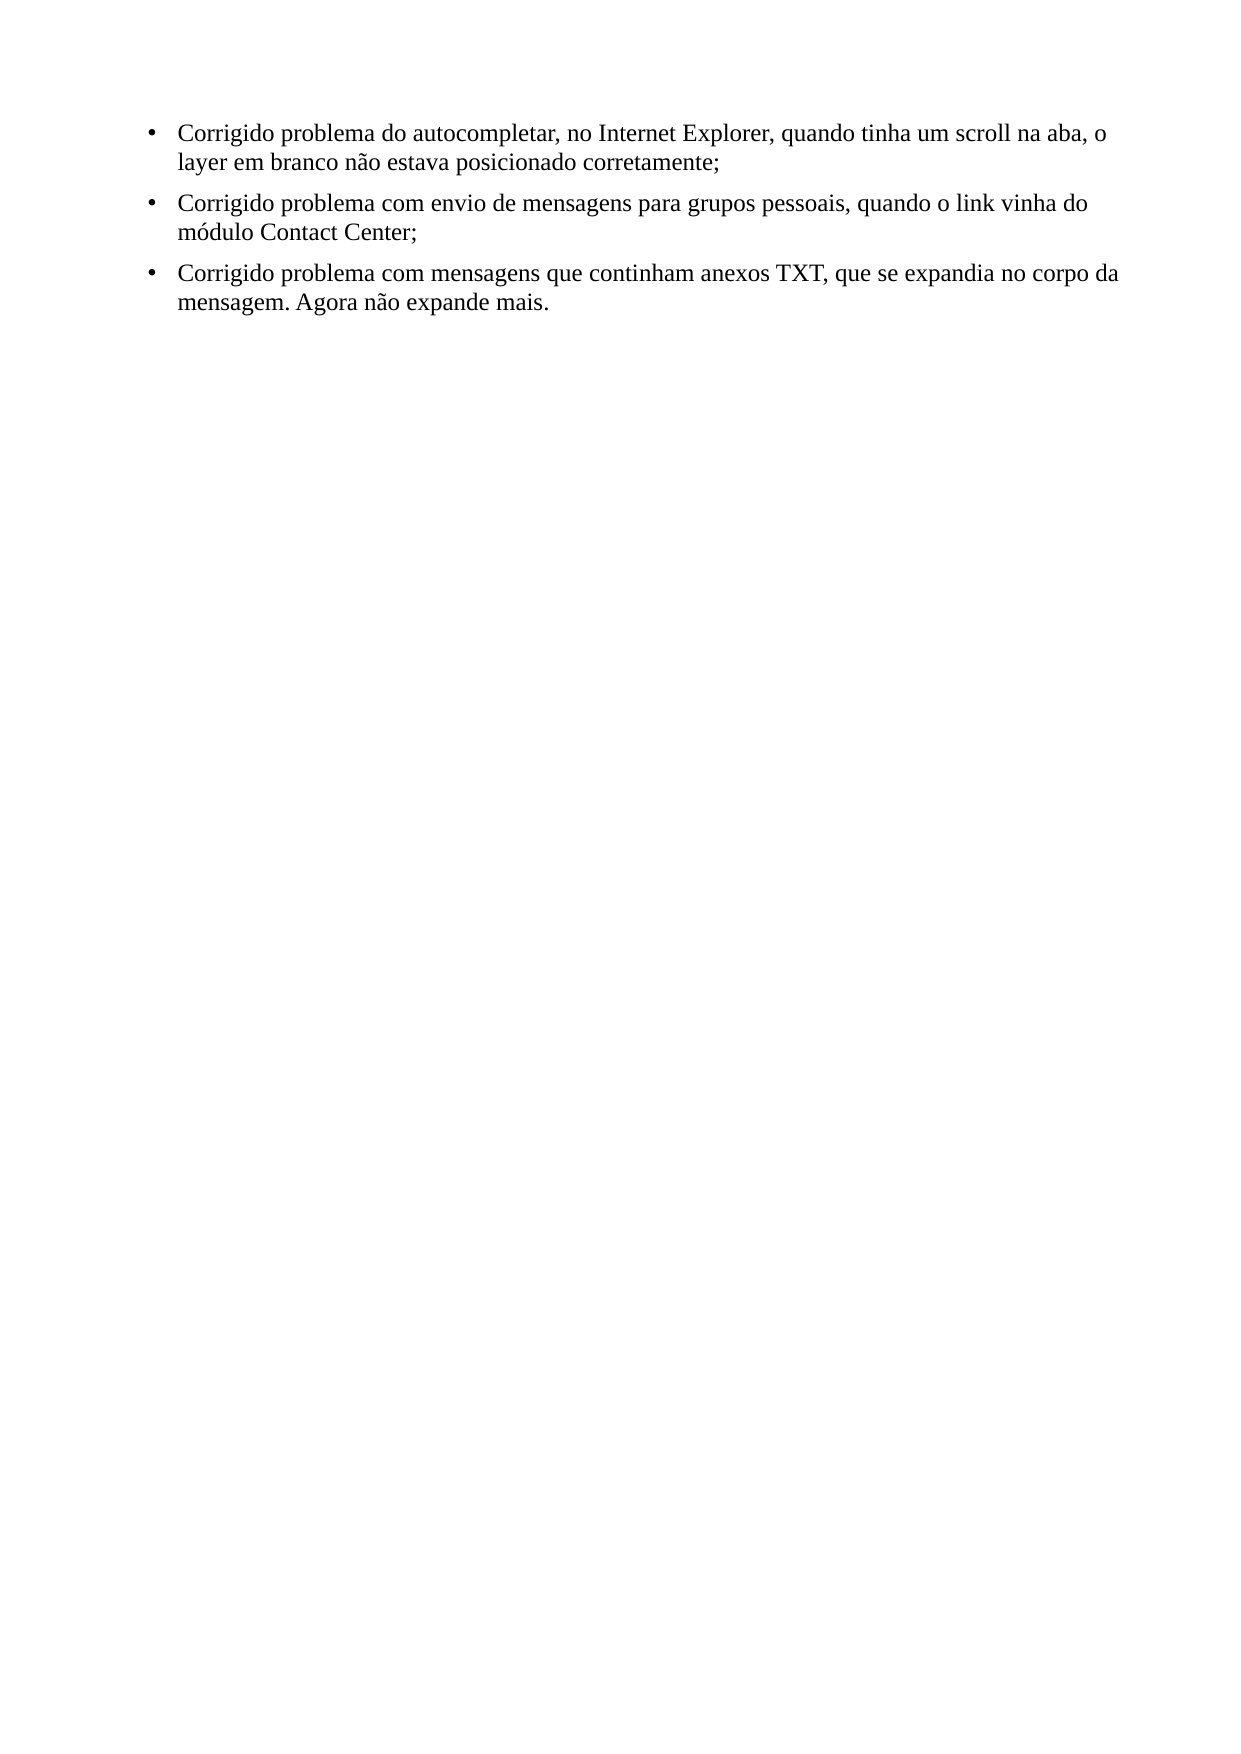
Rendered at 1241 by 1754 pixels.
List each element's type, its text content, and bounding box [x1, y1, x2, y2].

list Corrigido problema do autocompletar, no Internet Explorer, quando tinha um scroll na aba, o layer em branco não estava posicionado corretamente; [148, 118, 1122, 176]
list Corrigido problema com envio de mensagens para grupos pessoais, quando o link vinha do módulo Contact Center; [148, 188, 1122, 246]
list Corrigido problema com mensagens que continham anexos TXT, que se expandia no corpo da mensagem. Agora não expande mais. [148, 258, 1122, 316]
